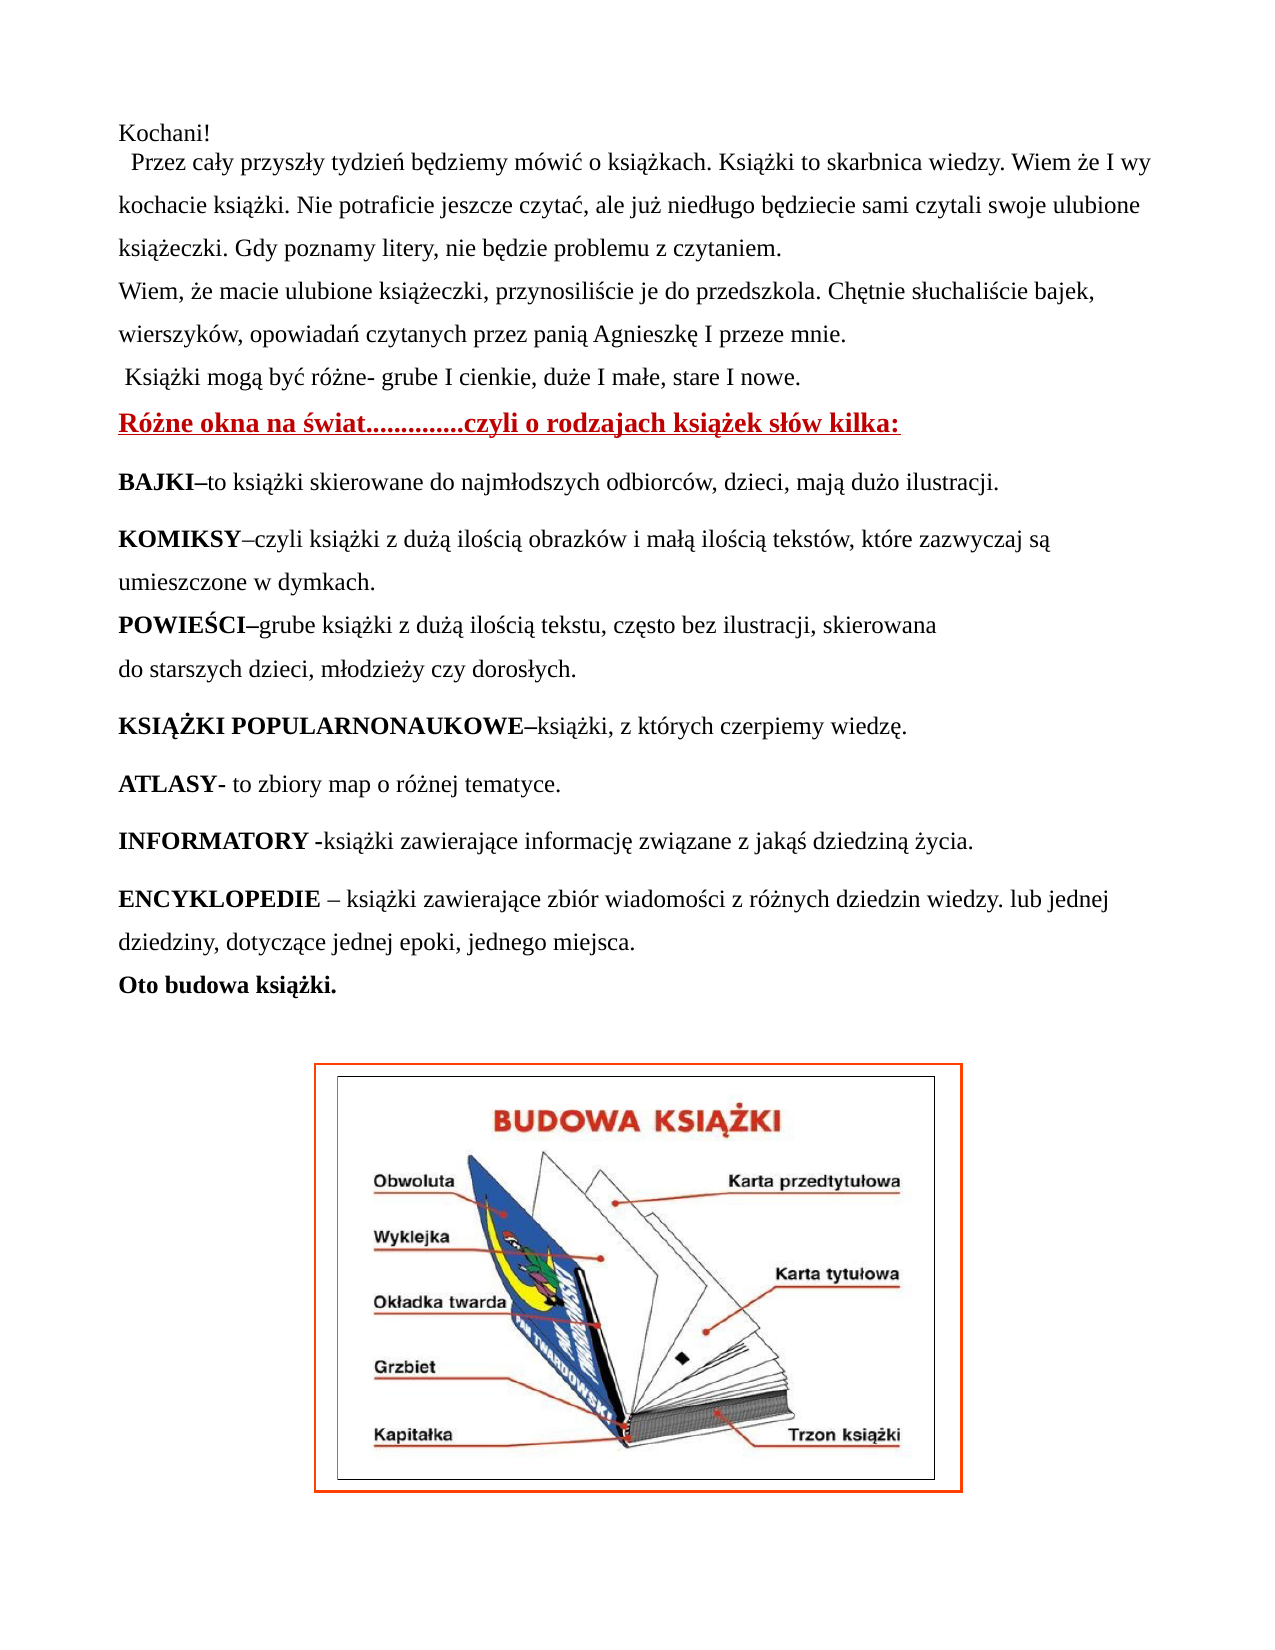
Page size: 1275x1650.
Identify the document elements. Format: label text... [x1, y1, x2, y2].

text Wiem, że macie ulubione książeczki, przynosiliście je do przedszkola. Chętnie słuchaliście bajek, wierszyków, opowiadań czytanych przez panią Agnieszkę I przeze mnie. [118, 276, 1157, 348]
text POWIEŚCI–grube książki z dużą ilością tekstu, często bez ilustracji, skierowana [118, 611, 1157, 639]
text ENCYKLOPEDIE – książki zawierające zbiór wiadomości z różnych dziedzin wiedzy. lub jednej dziedziny, dotyczące jednej epoki, jednego miejsca. [118, 884, 1157, 956]
text Książki mogą być różne- grube I cienkie, duże I małe, stare I nowe. [118, 362, 1157, 391]
text KOMIKSY–czyli książki z dużą ilością obrazków i małą ilością tekstów, które zazwyczaj są umieszczone w dymkach. [118, 524, 1157, 596]
text do starszych dzieci, młodzieży czy dorosłych. [118, 654, 1157, 682]
picture [263, 1013, 1012, 1542]
text Różne okna na świat..............czyli o rodzajach książek słów kilka: [118, 406, 1157, 438]
text Kochani! [118, 118, 1157, 147]
text ATLASY- to zbiory map o różnej tematyce. [118, 769, 1157, 797]
text KSIĄŻKI POPULARNONAUKOWE–książki, z których czerpiemy wiedzę. [118, 711, 1157, 740]
text Oto budowa książki. [118, 970, 1157, 999]
text INFORMATORY -książki zawierające informację związane z jakąś dziedziną życia. [118, 826, 1157, 855]
text BAJKI–to książki skierowane do najmłodszych odbiorców, dzieci, mają dużo ilustracji. [118, 467, 1157, 496]
text Przez cały przyszły tydzień będziemy mówić o książkach. Książki to skarbnica wiedzy. Wiem że I wy kochacie książki. Nie potraficie jeszcze czytać, ale już niedługo będziecie sami czytali swoje ulubione książeczki. Gdy poznamy litery, nie będzie problemu z czytaniem. [118, 147, 1157, 262]
